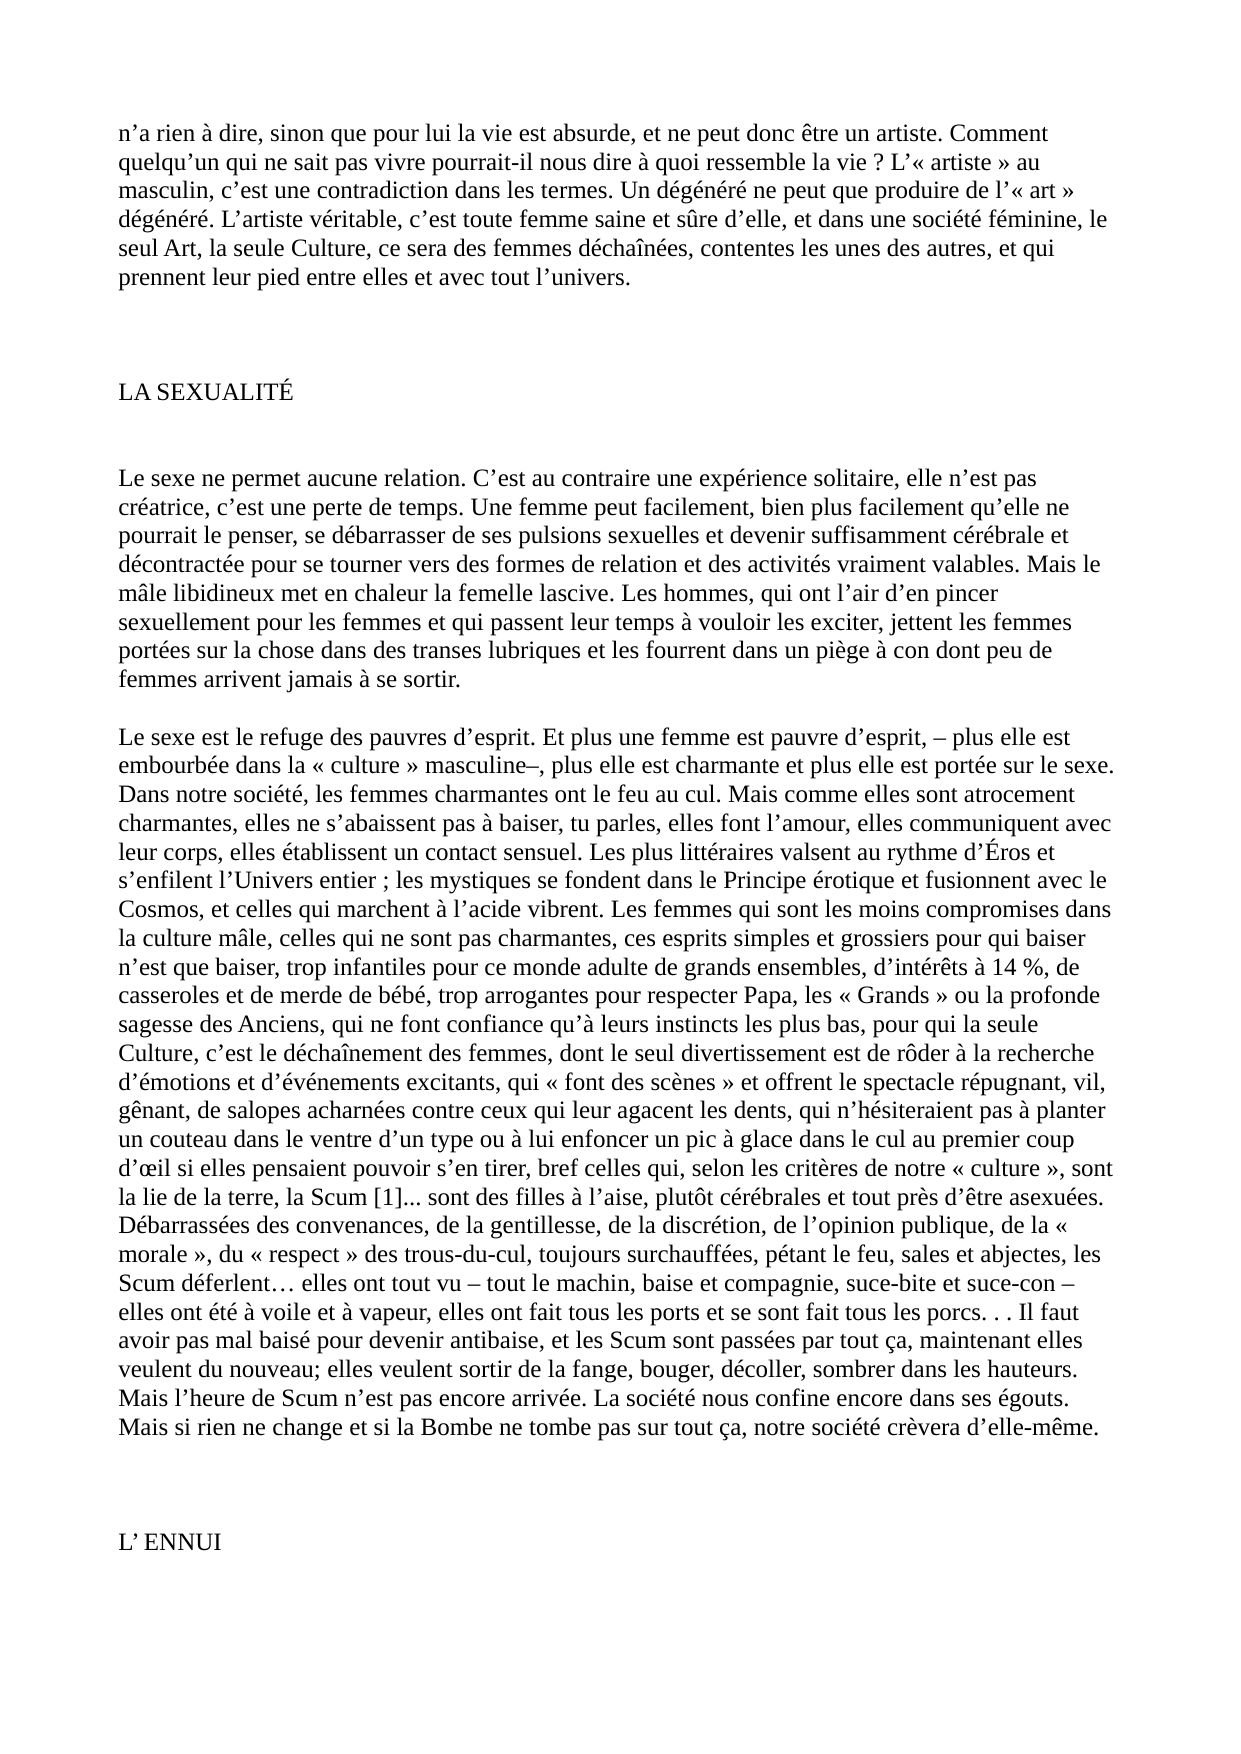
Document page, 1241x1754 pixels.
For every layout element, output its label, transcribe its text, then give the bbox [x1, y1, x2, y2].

text Le sexe ne permet aucune relation. C’est au contraire une expérience solitaire, elle n’est pas créatrice, c’est une perte de temps. Une femme peut facilement, bien plus facilement qu’elle ne pourrait le penser, se débarrasser de ses pulsions sexuelles et devenir suffisamment cérébrale et décontractée pour se tourner vers des formes de relation et des activités vraiment valables. Mais le mâle libidineux met en chaleur la femelle lascive. Les hommes, qui ont l’air d’en pincer sexuellement pour les femmes et qui passent leur temps à vouloir les exciter, jettent les femmes portées sur la chose dans des transes lubriques et les fourrent dans un piège à con dont peu de femmes arrivent jamais à se sortir. [118, 463, 1122, 693]
text L’ ENNUI [118, 1527, 1122, 1556]
text LA SEXUALITÉ [118, 377, 1122, 406]
text Le sexe est le refuge des pauvres d’esprit. Et plus une femme est pauvre d’esprit, – plus elle est embourbée dans la « culture » masculine–, plus elle est charmante et plus elle est portée sur le sexe. Dans notre société, les femmes charmantes ont le feu au cul. Mais comme elles sont atrocement charmantes, elles ne s’abaissent pas à baiser, tu parles, elles font l’amour, elles communiquent avec leur corps, elles établissent un contact sensuel. Les plus littéraires valsent au rythme d’Éros et s’enfilent l’Univers entier ; les mystiques se fondent dans le Principe érotique et fusionnent avec le Cosmos, et celles qui marchent à l’acide vibrent. Les femmes qui sont les moins compromises dans la culture mâle, celles qui ne sont pas charmantes, ces esprits simples et grossiers pour qui baiser n’est que baiser, trop infantiles pour ce monde adulte de grands ensembles, d’intérêts à 14 %, de casseroles et de merde de bébé, trop arrogantes pour respecter Papa, les « Grands » ou la profonde sagesse des Anciens, qui ne font confiance qu’à leurs instincts les plus bas, pour qui la seule Culture, c’est le déchaînement des femmes, dont le seul divertissement est de rôder à la recherche d’émotions et d’événements excitants, qui « font des scènes » et offrent le spectacle répugnant, vil, gênant, de salopes acharnées contre ceux qui leur agacent les dents, qui n’hésiteraient pas à planter un couteau dans le ventre d’un type ou à lui enfoncer un pic à glace dans le cul au premier coup d’œil si elles pensaient pouvoir s’en tirer, bref celles qui, selon les critères de notre « culture », sont la lie de la terre, la Scum [1]... sont des filles à l’aise, plutôt cérébrales et tout près d’être asexuées. Débarrassées des convenances, de la gentillesse, de la discrétion, de l’opinion publique, de la « morale », du « respect » des trous-du-cul, toujours surchauffées, pétant le feu, sales et abjectes, les Scum déferlent… elles ont tout vu – tout le machin, baise et compagnie, suce-bite et suce-con – elles ont été à voile et à vapeur, elles ont fait tous les ports et se sont fait tous les porcs. . . Il faut avoir pas mal baisé pour devenir antibaise, et les Scum sont passées par tout ça, maintenant elles veulent du nouveau; elles veulent sortir de la fange, bouger, décoller, sombrer dans les hauteurs. Mais l’heure de Scum n’est pas encore arrivée. La société nous confine encore dans ses égouts. Mais si rien ne change et si la Bombe ne tombe pas sur tout ça, notre société crèvera d’elle-même. [118, 722, 1122, 1441]
text n’a rien à dire, sinon que pour lui la vie est absurde, et ne peut donc être un artiste. Comment quelqu’un qui ne sait pas vivre pourrait-il nous dire à quoi ressemble la vie ? L’« artiste » au masculin, c’est une contradiction dans les termes. Un dégénéré ne peut que produire de l’« art » dégénéré. L’artiste véritable, c’est toute femme saine et sûre d’elle, et dans une société féminine, le seul Art, la seule Culture, ce sera des femmes déchaînées, contentes les unes des autres, et qui prennent leur pied entre elles et avec tout l’univers. [118, 118, 1122, 291]
